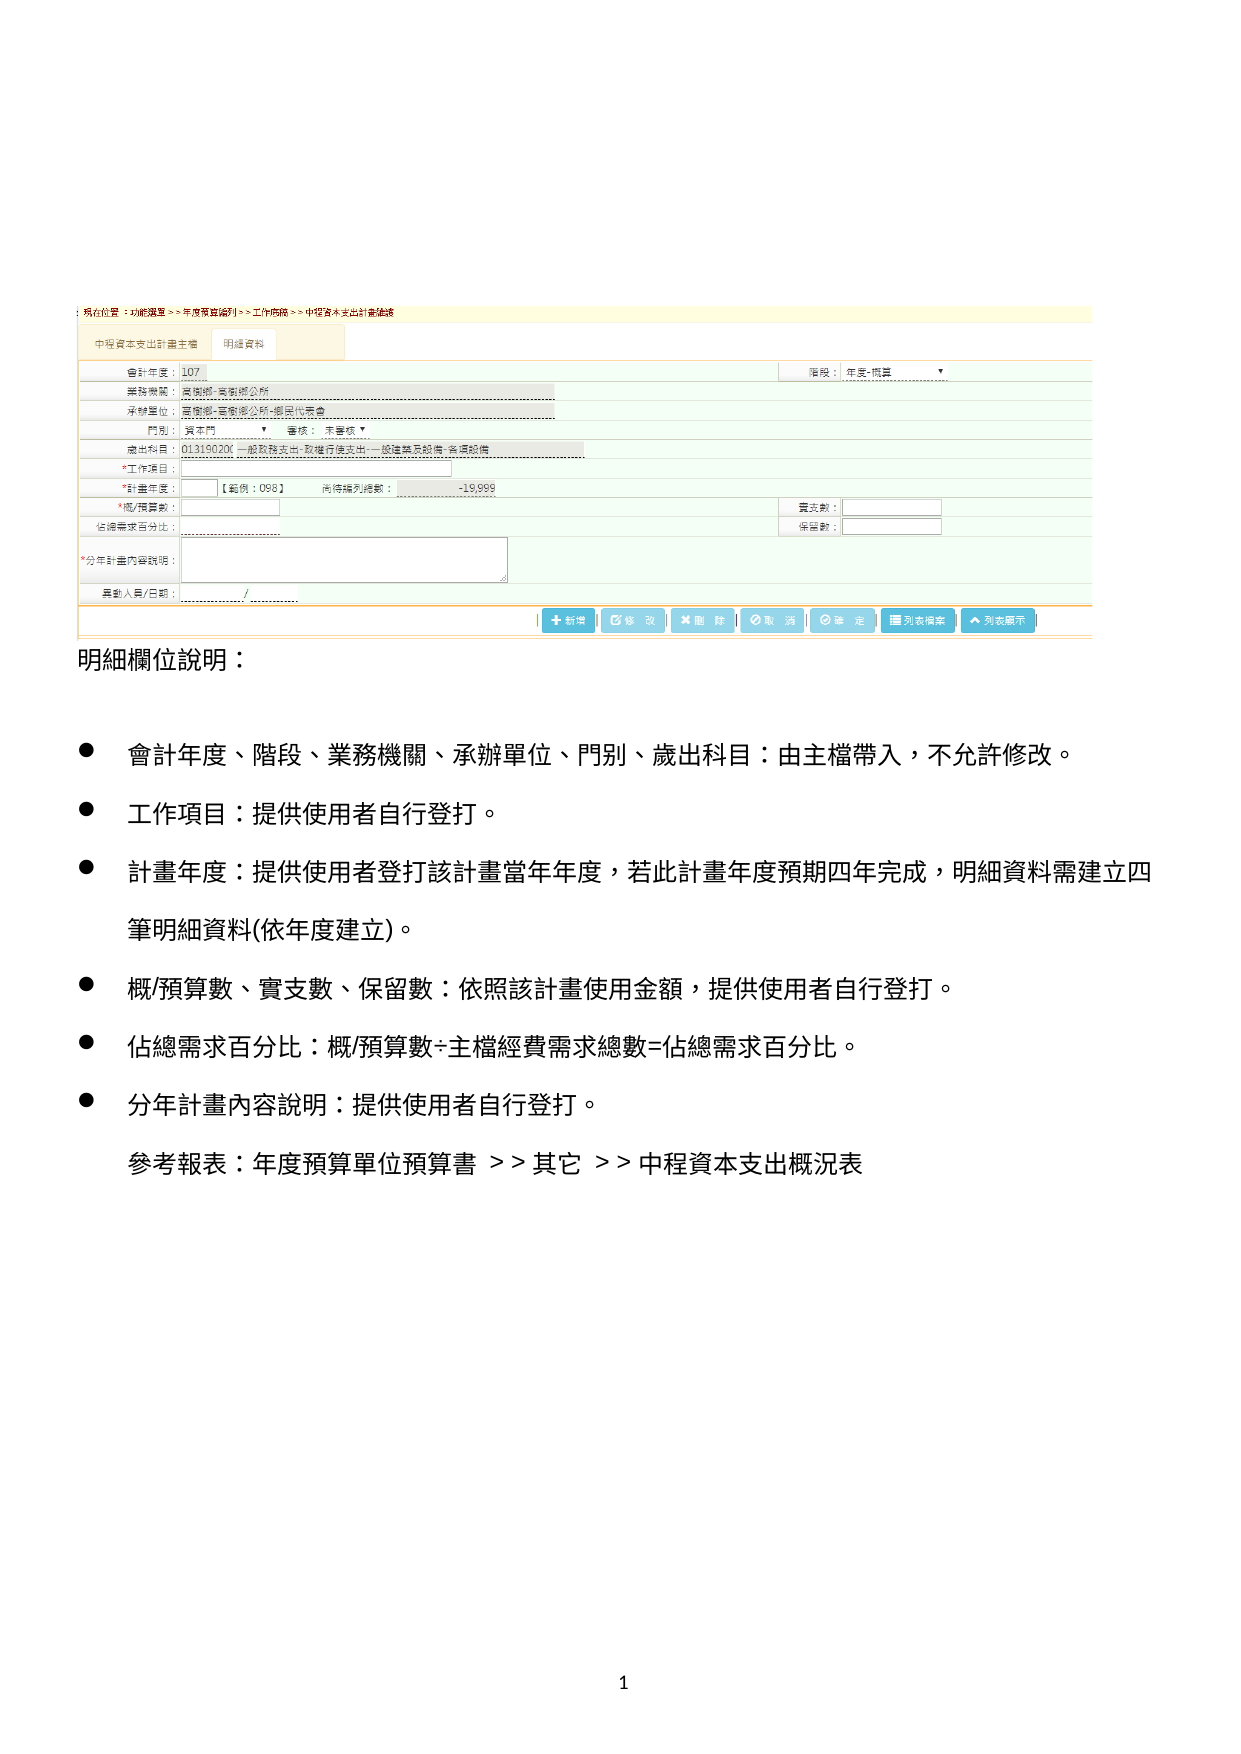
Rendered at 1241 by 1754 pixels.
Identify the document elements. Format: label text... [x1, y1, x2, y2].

picture [76, 306, 1093, 641]
text 明細欄位說明： [77, 306, 1169, 677]
list 分年計畫內容說明：提供使用者自行登打。 [77, 1064, 1169, 1123]
list 會計年度、階段、業務機關、承辦單位、門别、歲出科目：由主檔帶入，不允許修改。 [77, 714, 1169, 773]
list 概/預算數、實支數、保留數：依照該計畫使用金額，提供使用者自行登打。 [77, 948, 1169, 1006]
list 工作項目：提供使用者自行登打。 [77, 773, 1169, 831]
list 佔總需求百分比：概/預算數÷主檔經費需求總數=佔總需求百分比。 [77, 1006, 1169, 1064]
list 計畫年度：提供使用者登打該計畫當年年度，若此計畫年度預期四年完成，明細資料需建立四筆明細資料(依年度建立)。 [77, 831, 1169, 948]
text 參考報表：年度預算單位預算書 > > 其它 > > 中程資本支出概況表 [127, 1123, 1169, 1181]
